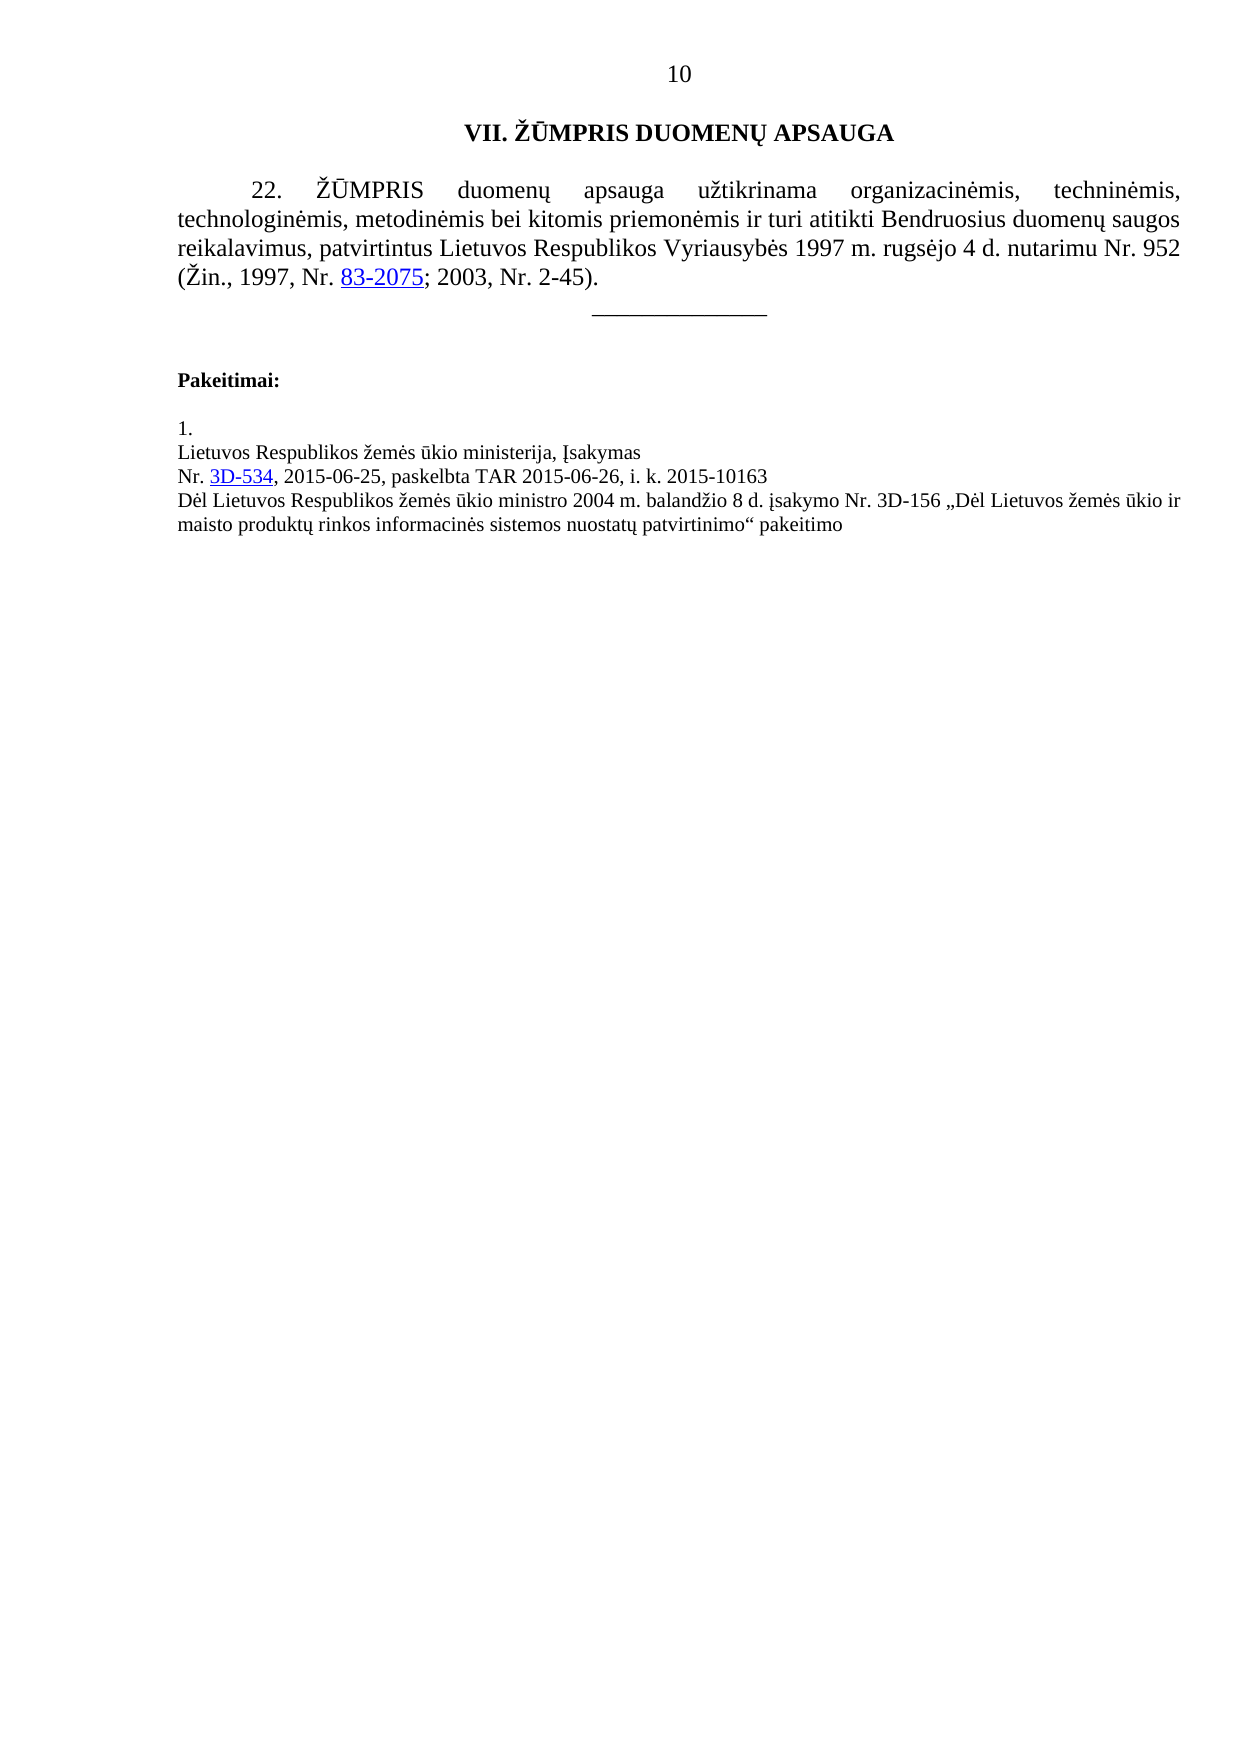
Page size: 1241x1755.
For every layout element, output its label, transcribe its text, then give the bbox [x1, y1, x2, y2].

text VII. ŽŪMPRIS DUOMENŲ APSAUGA [177, 118, 1181, 147]
text Dėl Lietuvos Respublikos žemės ūkio ministro 2004 m. balandžio 8 d. įsakymo Nr. 3D-156 „Dėl Lietuvos žemės ūkio ir maisto produktų rinkos informacinės sistemos nuostatų patvirtinimo“ pakeitimo [177, 488, 1181, 536]
text ______________ [177, 291, 1181, 319]
text 22. ŽŪMPRIS duomenų apsauga užtikrinama organizacinėmis, techninėmis, technologinėmis, metodinėmis bei kitomis priemonėmis ir turi atitikti Bendruosius duomenų saugos reikalavimus, patvirtintus Lietuvos Respublikos Vyriausybės 1997 m. rugsėjo 4 d. nutarimu Nr. 952 (Žin., 1997, Nr. 83-2075; 2003, Nr. 2-45). [177, 176, 1181, 291]
text Lietuvos Respublikos žemės ūkio ministerija, Įsakymas [177, 440, 1181, 464]
text Pakeitimai: [177, 367, 1181, 392]
text 1. [177, 416, 1181, 440]
text Nr. 3D-534, 2015-06-25, paskelbta TAR 2015-06-26, i. k. 2015-10163 [177, 464, 1181, 488]
